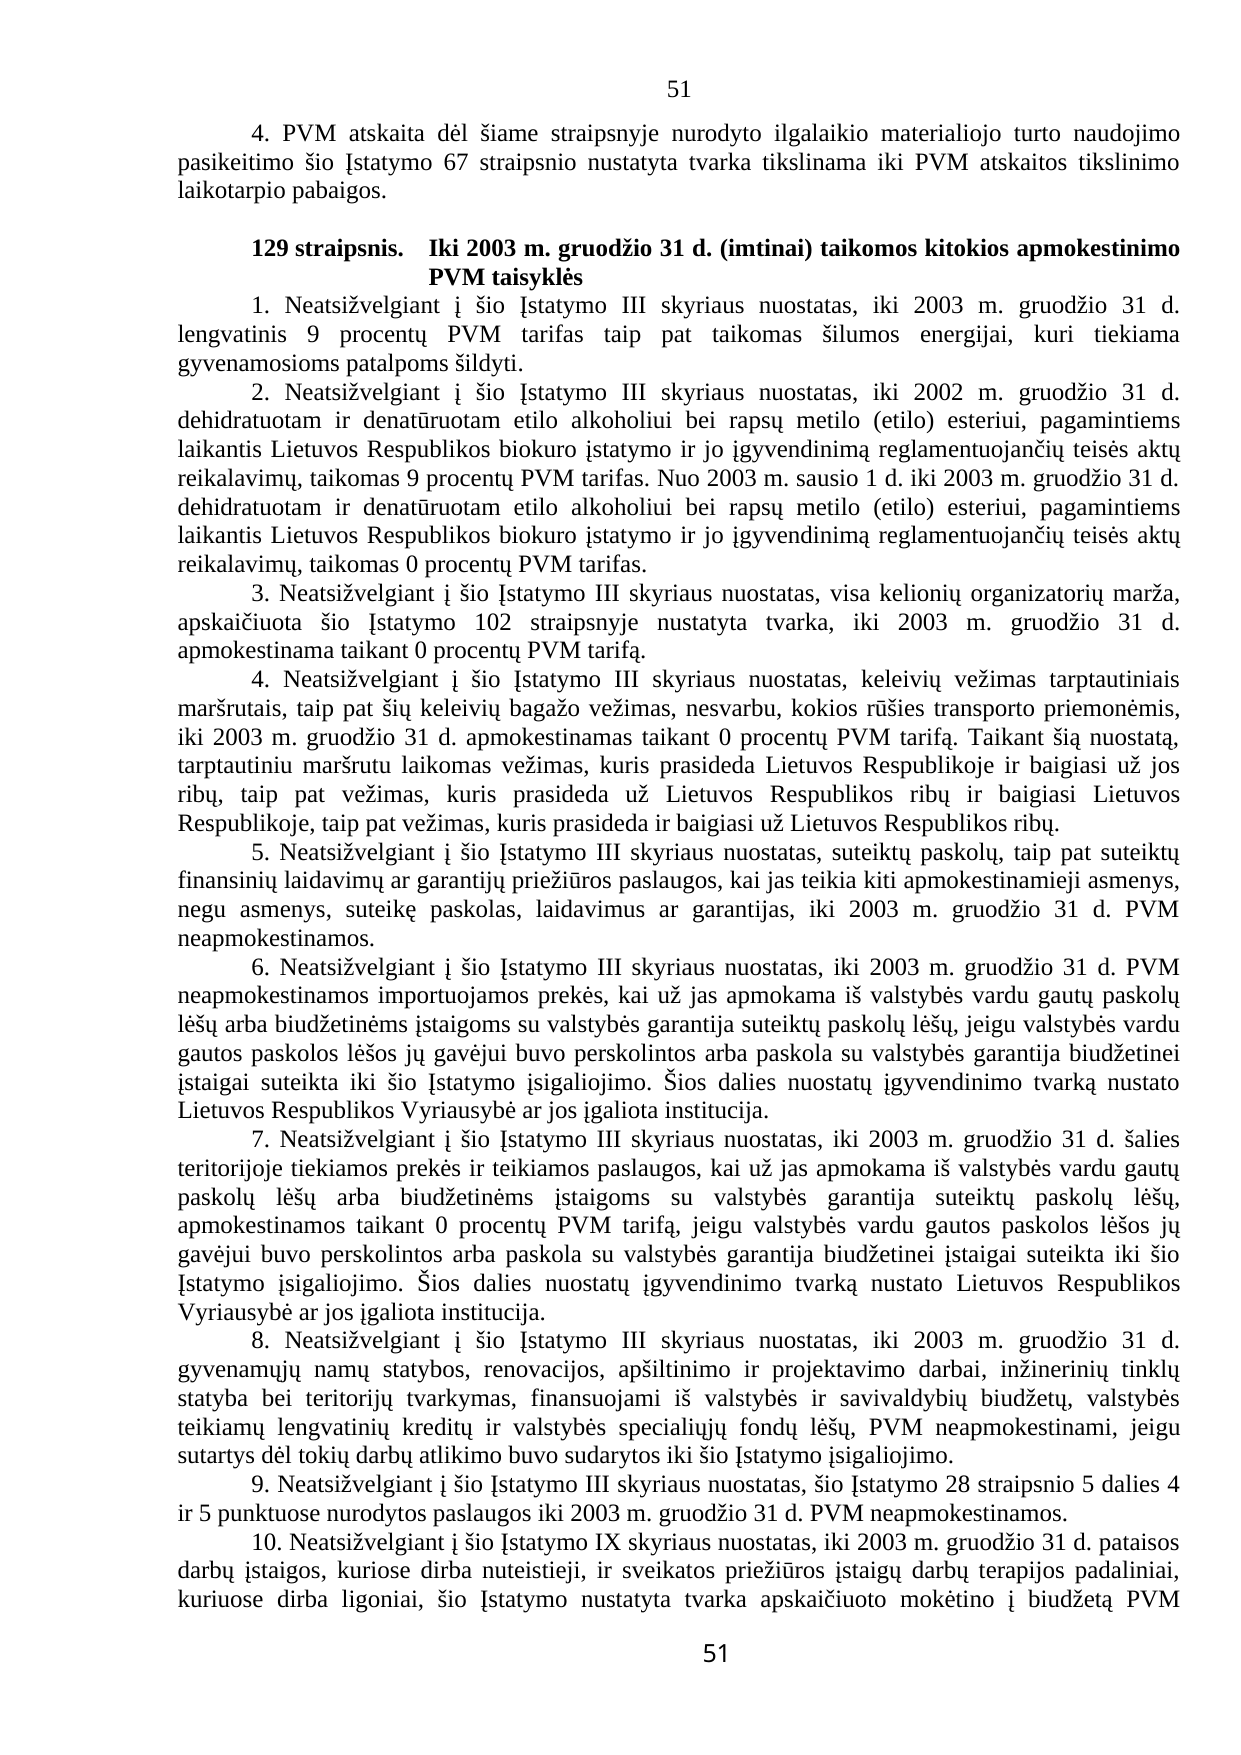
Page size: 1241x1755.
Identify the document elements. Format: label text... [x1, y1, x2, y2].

text 4. PVM atskaita dėl šiame straipsnyje nurodyto ilgalaikio materialiojo turto naudojimo pasikeitimo šio Įstatymo 67 straipsnio nustatyta tvarka tikslinama iki PVM atskaitos tikslinimo laikotarpio pabaigos. [177, 118, 1181, 204]
text 1. Neatsižvelgiant į šio Įstatymo III skyriaus nuostatas, iki 2003 m. gruodžio 31 d. lengvatinis 9 procentų PVM tarifas taip pat taikomas šilumos energijai, kuri tiekiama gyvenamosioms patalpoms šildyti. [177, 291, 1181, 377]
text 129 straipsnis. Iki 2003 m. gruodžio 31 d. (imtinai) taikomos kitokios apmokestinimo PVM taisyklės [251, 233, 1181, 291]
text 4. Neatsižvelgiant į šio Įstatymo III skyriaus nuostatas, keleivių vežimas tarptautiniais maršrutais, taip pat šių keleivių bagažo vežimas, nesvarbu, kokios rūšies transporto priemonėmis, iki 2003 m. gruodžio 31 d. apmokestinamas taikant 0 procentų PVM tarifą. Taikant šią nuostatą, tarptautiniu maršrutu laikomas vežimas, kuris prasideda Lietuvos Respublikoje ir baigiasi už jos ribų, taip pat vežimas, kuris prasideda už Lietuvos Respublikos ribų ir baigiasi Lietuvos Respublikoje, taip pat vežimas, kuris prasideda ir baigiasi už Lietuvos Respublikos ribų. [177, 664, 1181, 837]
text 3. Neatsižvelgiant į šio Įstatymo III skyriaus nuostatas, visa kelionių organizatorių marža, apskaičiuota šio Įstatymo 102 straipsnyje nustatyta tvarka, iki 2003 m. gruodžio 31 d. apmokestinama taikant 0 procentų PVM tarifą. [177, 578, 1181, 664]
text 6. Neatsižvelgiant į šio Įstatymo III skyriaus nuostatas, iki 2003 m. gruodžio 31 d. PVM neapmokestinamos importuojamos prekės, kai už jas apmokama iš valstybės vardu gautų paskolų lėšų arba biudžetinėms įstaigoms su valstybės garantija suteiktų paskolų lėšų, jeigu valstybės vardu gautos paskolos lėšos jų gavėjui buvo perskolintos arba paskola su valstybės garantija biudžetinei įstaigai suteikta iki šio Įstatymo įsigaliojimo. Šios dalies nuostatų įgyvendinimo tvarką nustato Lietuvos Respublikos Vyriausybė ar jos įgaliota institucija. [177, 952, 1181, 1124]
text 9. Neatsižvelgiant į šio Įstatymo III skyriaus nuostatas, šio Įstatymo 28 straipsnio 5 dalies 4 ir 5 punktuose nurodytos paslaugos iki 2003 m. gruodžio 31 d. PVM neapmokestinamos. [177, 1469, 1181, 1527]
text 7. Neatsižvelgiant į šio Įstatymo III skyriaus nuostatas, iki 2003 m. gruodžio 31 d. šalies teritorijoje tiekiamos prekės ir teikiamos paslaugos, kai už jas apmokama iš valstybės vardu gautų paskolų lėšų arba biudžetinėms įstaigoms su valstybės garantija suteiktų paskolų lėšų, apmokestinamos taikant 0 procentų PVM tarifą, jeigu valstybės vardu gautos paskolos lėšos jų gavėjui buvo perskolintos arba paskola su valstybės garantija biudžetinei įstaigai suteikta iki šio Įstatymo įsigaliojimo. Šios dalies nuostatų įgyvendinimo tvarką nustato Lietuvos Respublikos Vyriausybė ar jos įgaliota institucija. [177, 1124, 1181, 1326]
text 10. Neatsižvelgiant į šio Įstatymo IX skyriaus nuostatas, iki 2003 m. gruodžio 31 d. pataisos darbų įstaigos, kuriose dirba nuteistieji, ir sveikatos priežiūros įstaigų darbų terapijos padaliniai, kuriuose dirba ligoniai, šio Įstatymo nustatyta tvarka apskaičiuoto mokėtino į biudžetą PVM [177, 1527, 1181, 1613]
text 2. Neatsižvelgiant į šio Įstatymo III skyriaus nuostatas, iki 2002 m. gruodžio 31 d. dehidratuotam ir denatūruotam etilo alkoholiui bei rapsų metilo (etilo) esteriui, pagamintiems laikantis Lietuvos Respublikos biokuro įstatymo ir jo įgyvendinimą reglamentuojančių teisės aktų reikalavimų, taikomas 9 procentų PVM tarifas. Nuo 2003 m. sausio 1 d. iki 2003 m. gruodžio 31 d. dehidratuotam ir denatūruotam etilo alkoholiui bei rapsų metilo (etilo) esteriui, pagamintiems laikantis Lietuvos Respublikos biokuro įstatymo ir jo įgyvendinimą reglamentuojančių teisės aktų reikalavimų, taikomas 0 procentų PVM tarifas. [177, 377, 1181, 578]
text 8. Neatsižvelgiant į šio Įstatymo III skyriaus nuostatas, iki 2003 m. gruodžio 31 d. gyvenamųjų namų statybos, renovacijos, apšiltinimo ir projektavimo darbai, inžinerinių tinklų statyba bei teritorijų tvarkymas, finansuojami iš valstybės ir savivaldybių biudžetų, valstybės teikiamų lengvatinių kreditų ir valstybės specialiųjų fondų lėšų, PVM neapmokestinami, jeigu sutartys dėl tokių darbų atlikimo buvo sudarytos iki šio Įstatymo įsigaliojimo. [177, 1326, 1181, 1469]
text 5. Neatsižvelgiant į šio Įstatymo III skyriaus nuostatas, suteiktų paskolų, taip pat suteiktų finansinių laidavimų ar garantijų priežiūros paslaugos, kai jas teikia kiti apmokestinamieji asmenys, negu asmenys, suteikę paskolas, laidavimus ar garantijas, iki 2003 m. gruodžio 31 d. PVM neapmokestinamos. [177, 837, 1181, 952]
